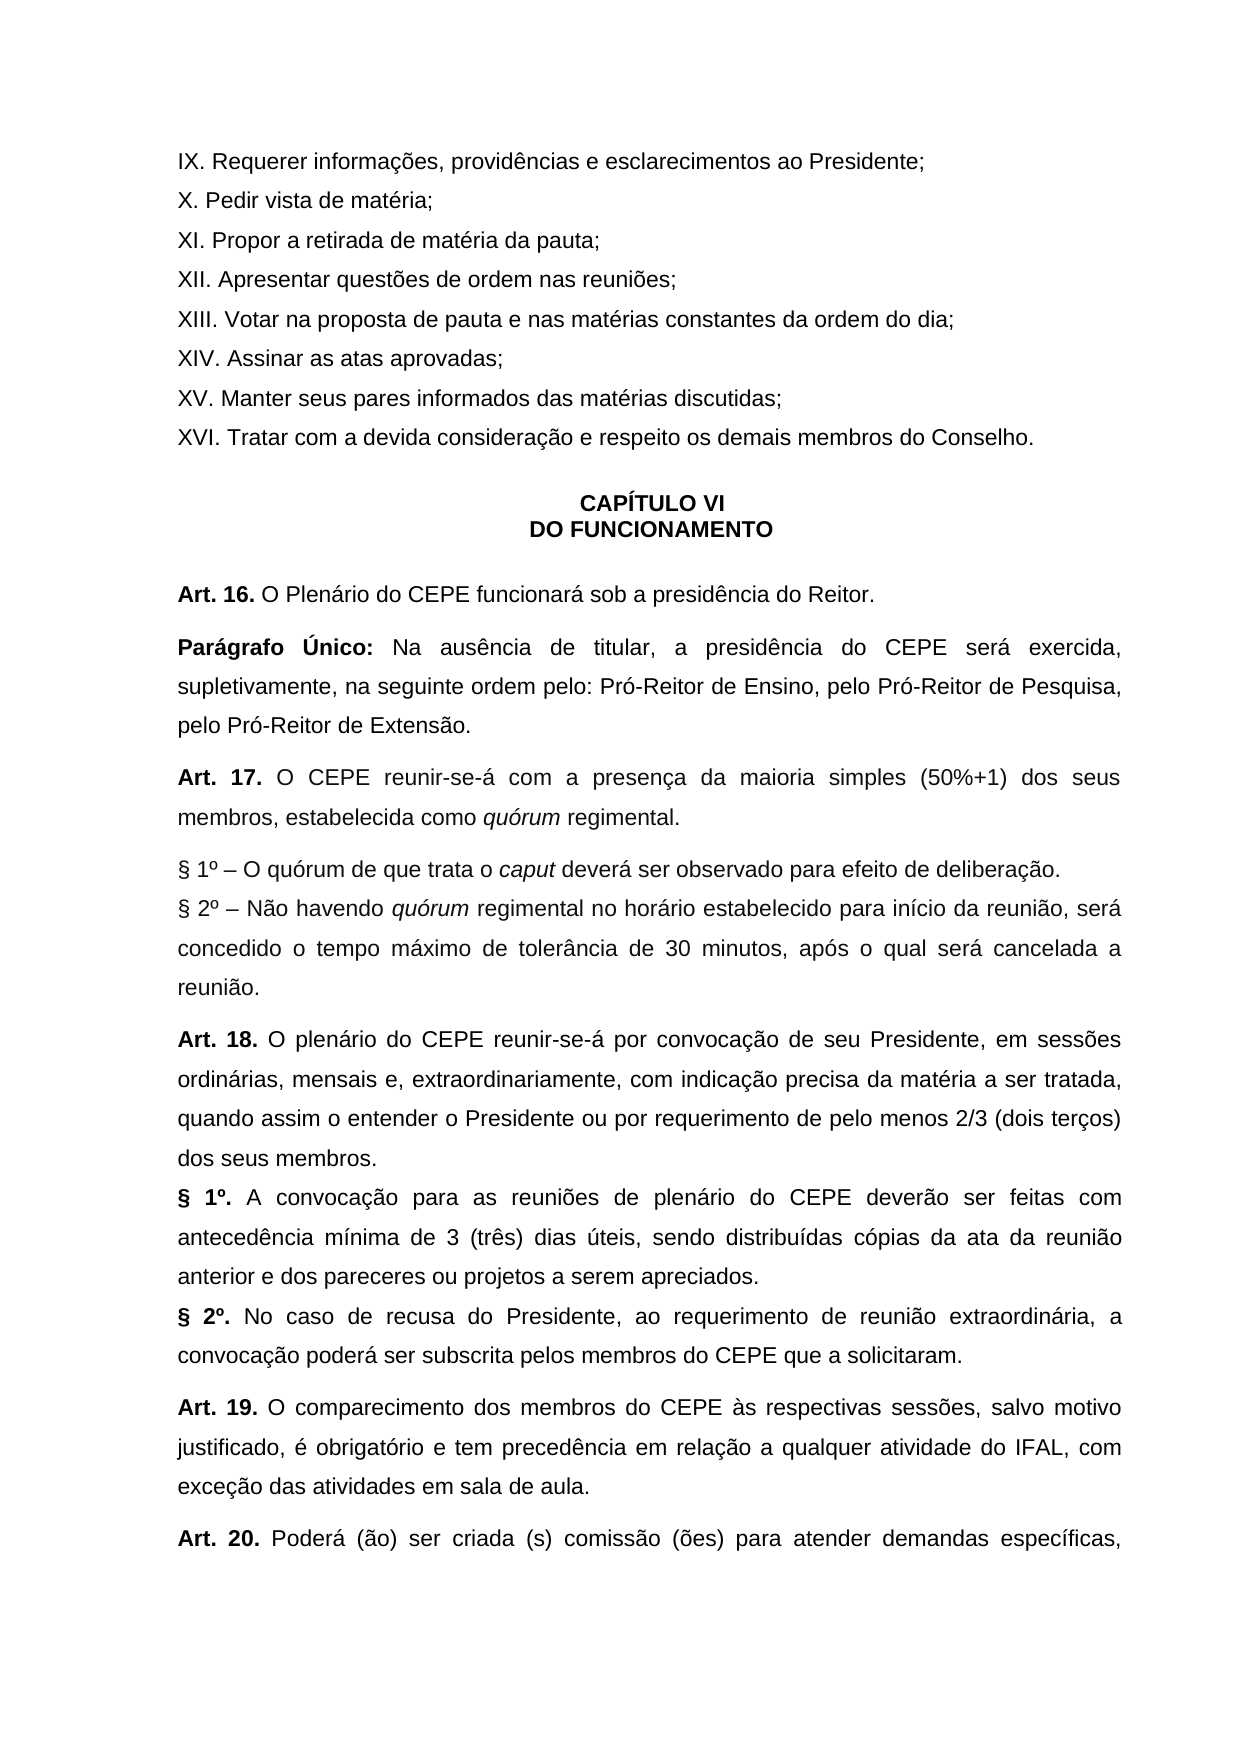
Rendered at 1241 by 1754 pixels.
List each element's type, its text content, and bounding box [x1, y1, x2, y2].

text X. Pedir vista de matéria; [177, 187, 1122, 213]
text DO FUNCIONAMENTO [180, 516, 1122, 543]
text XII. Apresentar questões de ordem nas reuniões; [177, 266, 1122, 292]
text Art. 16. O Plenário do CEPE funcionará sob a presidência do Reitor. [177, 581, 1122, 608]
text XI. Propor a retirada de matéria da pauta; [177, 227, 1122, 253]
text Parágrafo Único: Na ausência de titular, a presidência do CEPE será exercida, supletivamente, na seguinte ordem pelo: Pró-Reitor de Ensino, pelo Pró-Reitor de Pesquisa, pelo Pró-Reitor de Extensão. [177, 633, 1122, 739]
text XV. Manter seus pares informados das matérias discutidas; [177, 384, 1122, 411]
text Art. 18. O plenário do CEPE reunir-se-á por convocação de seu Presidente, em sessões ordinárias, mensais e, extraordinariamente, com indicação precisa da matéria a ser tratada, quando assim o entender o Presidente ou por requerimento de pelo menos 2/3 (dois terços) dos seus membros. [177, 1026, 1122, 1171]
text CAPÍTULO VI [177, 490, 1127, 516]
text § 2º. No caso de recusa do Presidente, ao requerimento de reunião extraordinária, a convocação poderá ser subscrita pelos membros do CEPE que a solicitaram. [177, 1303, 1122, 1368]
text XVI. Tratar com a devida consideração e respeito os demais membros do Conselho. [177, 424, 1122, 450]
text XIV. Assinar as atas aprovadas; [177, 345, 1122, 371]
text Art. 20. Poderá (ão) ser criada (s) comissão (ões) para atender demandas específicas, [177, 1525, 1122, 1551]
text Art. 17. O CEPE reunir-se-á com a presença da maioria simples (50%+1) dos seus membros, estabelecida como quórum regimental. [177, 764, 1122, 830]
text IX. Requerer informações, providências e esclarecimentos ao Presidente; [177, 148, 1122, 174]
text § 1º. A convocação para as reuniões de plenário do CEPE deverão ser feitas com antecedência mínima de 3 (três) dias úteis, sendo distribuídas cópias da ata da reunião anterior e dos pareceres ou projetos a serem apreciados. [177, 1184, 1122, 1289]
text Art. 19. O comparecimento dos membros do CEPE às respectivas sessões, salvo motivo justificado, é obrigatório e tem precedência em relação a qualquer atividade do IFAL, com exceção das atividades em sala de aula. [177, 1394, 1122, 1499]
text XIII. Votar na proposta de pauta e nas matérias constantes da ordem do dia; [177, 306, 1122, 332]
text § 2º – Não havendo quórum regimental no horário estabelecido para início da reunião, será concedido o tempo máximo de tolerância de 30 minutos, após o qual será cancelada a reunião. [177, 895, 1122, 1001]
text § 1º – O quórum de que trata o caput deverá ser observado para efeito de deliberação. [177, 856, 1122, 882]
